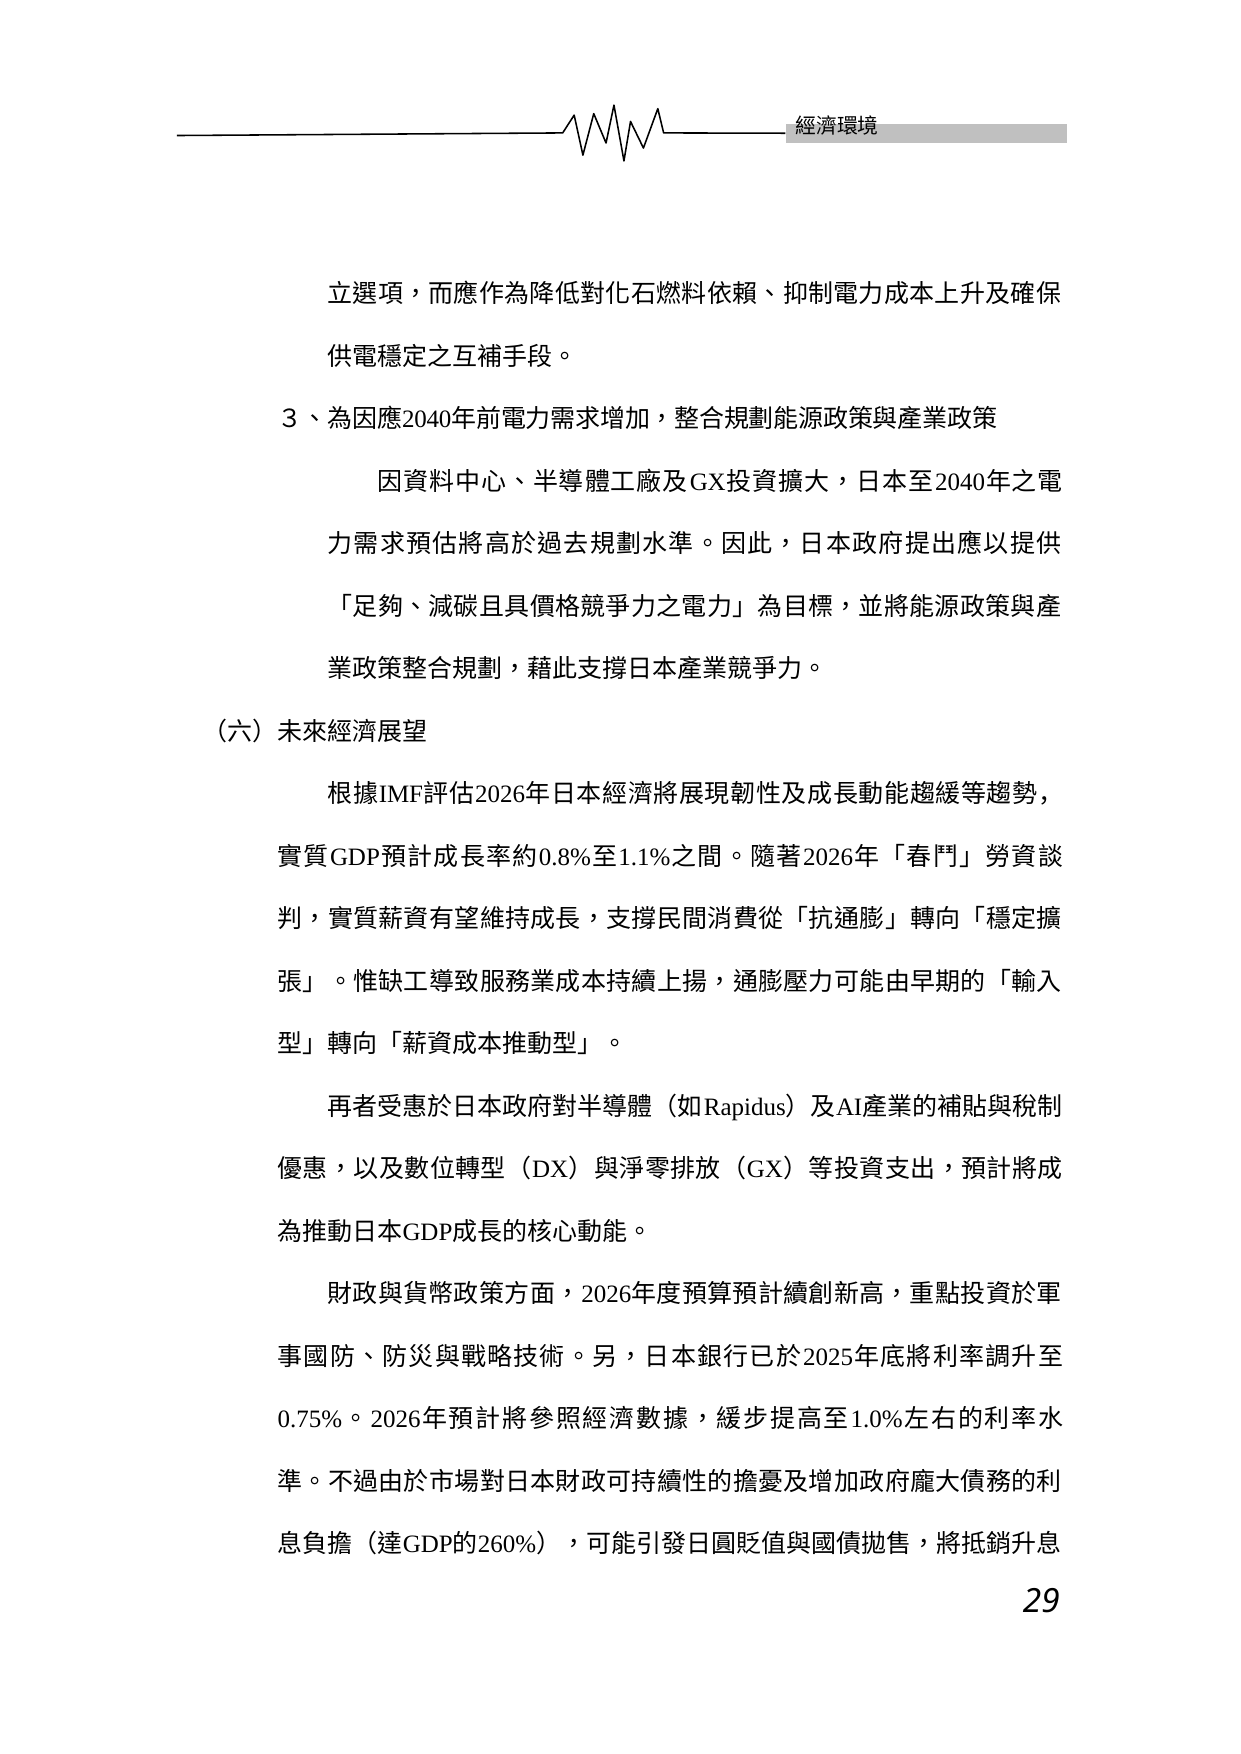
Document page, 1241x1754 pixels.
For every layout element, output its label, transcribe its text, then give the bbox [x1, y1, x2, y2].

text 根據IMF評估2026年日本經濟將展現韌性及成長動能趨緩等趨勢，實質GDP預計成長率約0.8%至1.1%之間。隨著2026年「春鬥」勞資談判，實質薪資有望維持成長，支撐民間消費從「抗通膨」轉向「穩定擴張」。惟缺工導致服務業成本持續上揚，通膨壓力可能由早期的「輸入型」轉向「薪資成本推動型」。 [277, 750, 1063, 1063]
text 再者受惠於日本政府對半導體（如Rapidus）及AI產業的補貼與稅制優惠，以及數位轉型（DX）與淨零排放（GX）等投資支出，預計將成為推動日本GDP成長的核心動能。 [277, 1063, 1063, 1250]
text 財政與貨幣政策方面，2026年度預算預計續創新高，重點投資於軍事國防、防災與戰略技術。另，日本銀行已於2025年底將利率調升至0.75%。2026年預計將參照經濟數據，緩步提高至1.0%左右的利率水準。不過由於市場對日本財政可持續性的擔憂及增加政府龐大債務的利息負擔（達GDP的260%），可能引發日圓貶值與國債拋售，將抵銷升息 [277, 1250, 1063, 1563]
text ３、為因應2040年前電力需求增加，整合規劃能源政策與產業政策 [277, 375, 1063, 438]
text （六）未來經濟展望 [202, 688, 1063, 750]
text 立選項，而應作為降低對化石燃料依賴、抑制電力成本上升及確保供電穩定之互補手段。 [327, 250, 1063, 375]
text 因資料中心、半導體工廠及GX投資擴大，日本至2040年之電力需求預估將高於過去規劃水準。因此，日本政府提出應以提供「足夠、減碳且具價格競爭力之電力」為目標，並將能源政策與產業政策整合規劃，藉此支撐日本產業競爭力。 [327, 438, 1063, 688]
